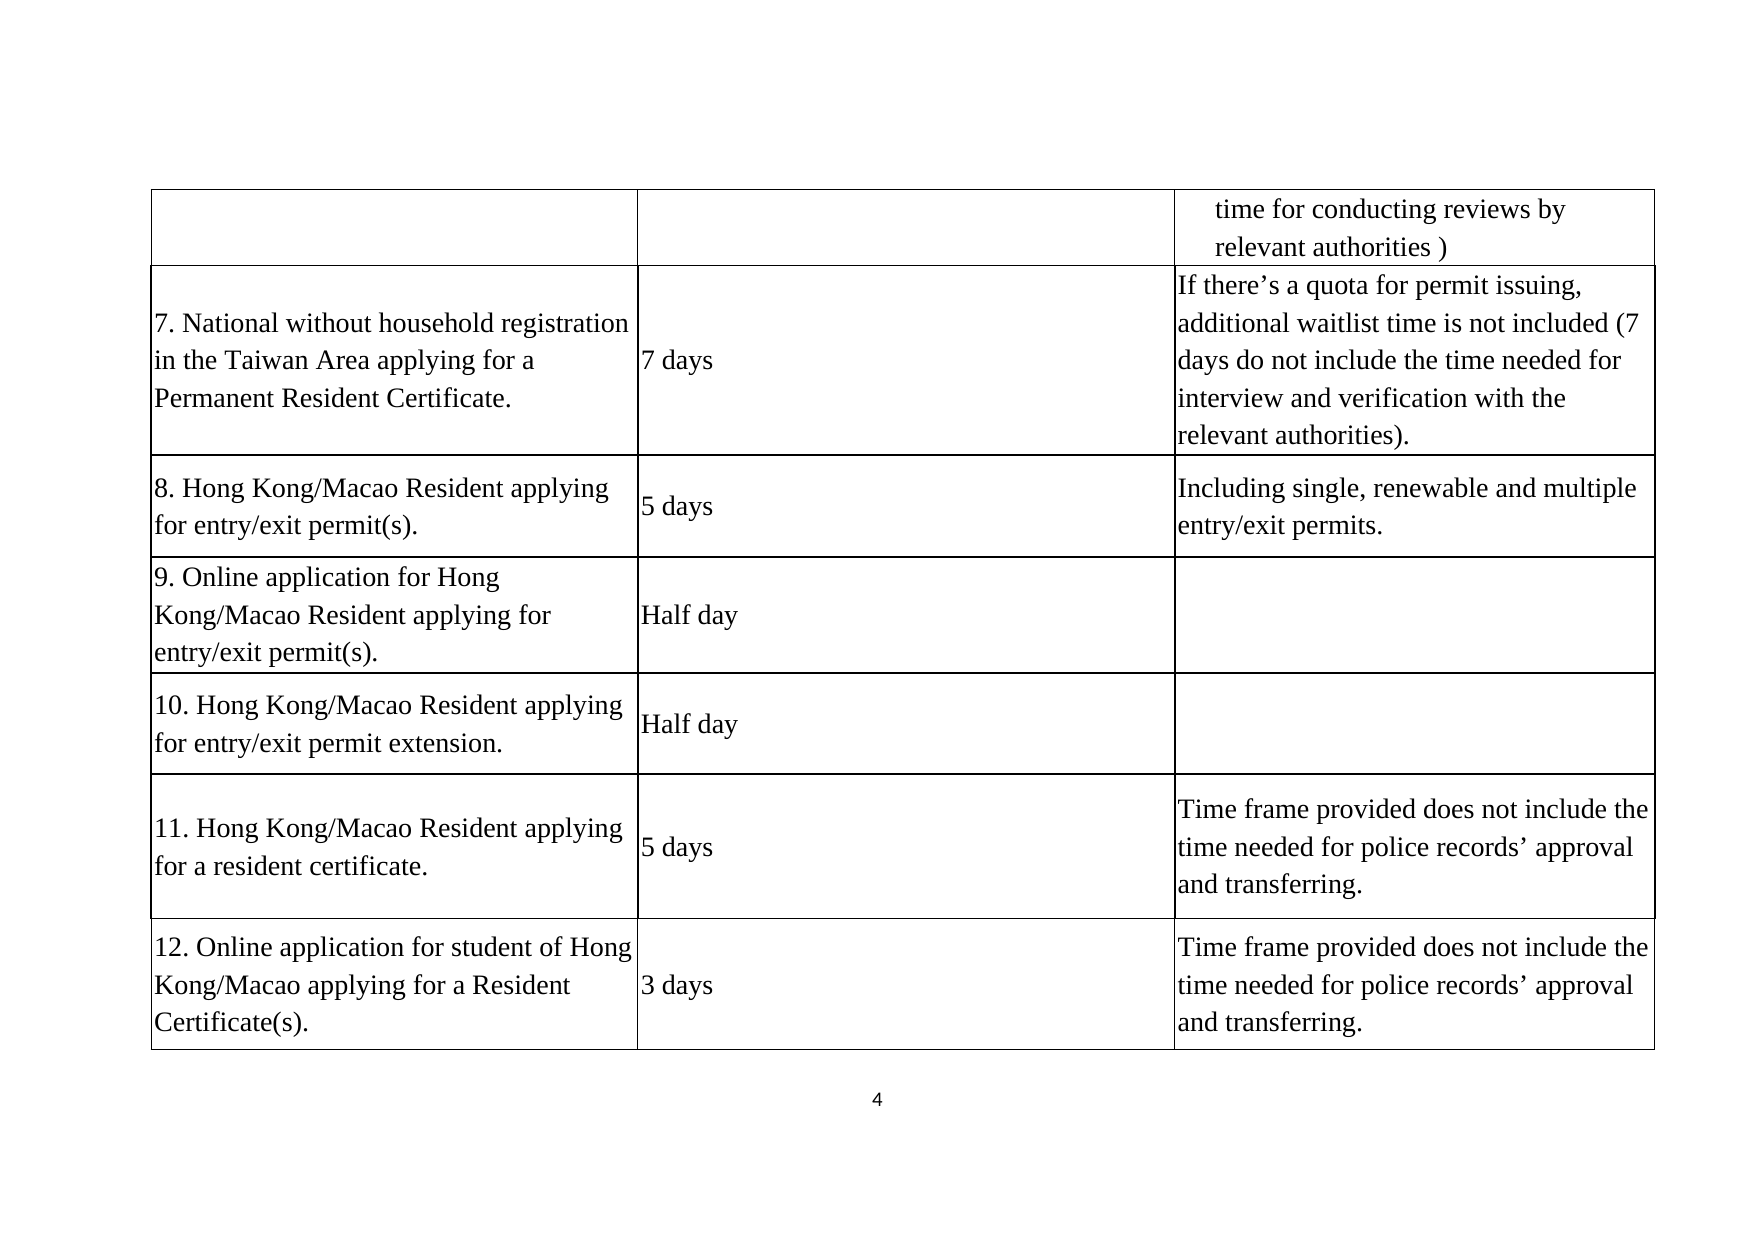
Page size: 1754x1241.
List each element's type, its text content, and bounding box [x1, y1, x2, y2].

table_cell Half day [639, 558, 1174, 672]
table_cell 3 days [638, 919, 1174, 1049]
table_cell 12. Online application for student of Hong Kong/Macao applying for a Resident Certificate(s). [152, 919, 637, 1049]
table_cell 8. Hong Kong/Macao Resident applying for entry/exit permit(s). [152, 456, 637, 556]
table_cell [1176, 674, 1654, 773]
table_cell 7. National without household registration in the Taiwan Area applying for a Permanent Resident Certificate. [152, 266, 637, 453]
table_cell Time frame provided does not include the time needed for police records’ approval and transferring. [1176, 775, 1654, 918]
table_cell 7 days [639, 266, 1174, 453]
table_cell Time frame provided does not include the time needed for police records’ approval and transferring. [1175, 919, 1654, 1049]
table_cell [152, 190, 637, 265]
table_cell 10. Hong Kong/Macao Resident applying for entry/exit permit extension. [152, 674, 637, 773]
table_cell 11. Hong Kong/Macao Resident applying for a resident certificate. [152, 775, 637, 918]
table_cell time for conducting reviews by relevant authorities ) [1175, 190, 1654, 265]
table_cell Half day [639, 674, 1174, 773]
table_cell If there’s a quota for permit issuing, additional waitlist time is not included (7 days do not include the time needed for interview and verification with the relevant authorities). [1176, 266, 1654, 453]
table_cell [1176, 558, 1654, 672]
table_cell 5 days [639, 456, 1174, 556]
table_cell Including single, renewable and multiple entry/exit permits. [1176, 456, 1654, 556]
table_cell [638, 190, 1174, 265]
table_cell 9. Online application for Hong Kong/Macao Resident applying for entry/exit permit(s). [152, 558, 637, 672]
table_cell 5 days [639, 775, 1174, 918]
